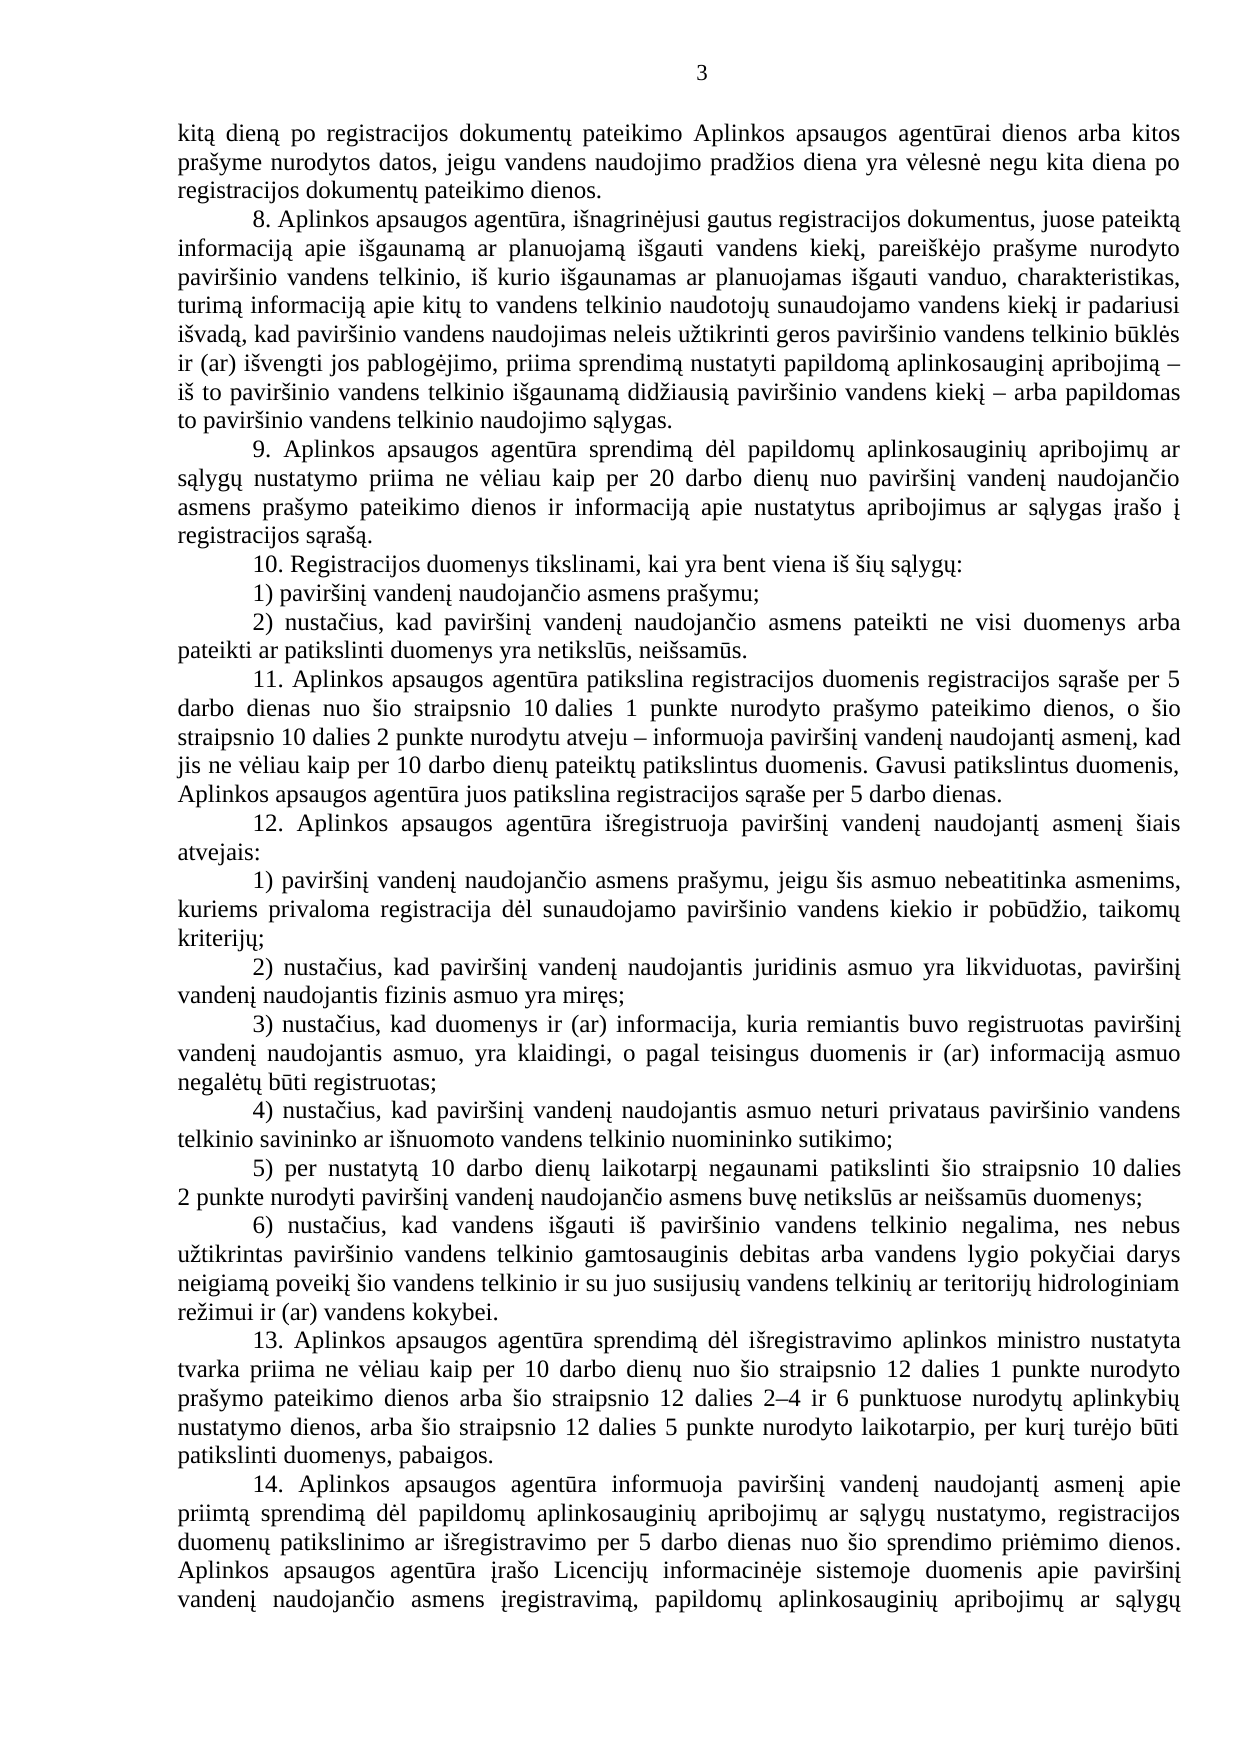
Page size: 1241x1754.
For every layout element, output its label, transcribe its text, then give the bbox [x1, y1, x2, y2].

text 1) paviršinį vandenį naudojančio asmens prašymu, jeigu šis asmuo nebeatitinka asmenims, kuriems privaloma registracija dėl sunaudojamo paviršinio vandens kiekio ir pobūdžio, taikomų kriterijų; [177, 866, 1181, 952]
text 14. Aplinkos apsaugos agentūra informuoja paviršinį vandenį naudojantį asmenį apie priimtą sprendimą dėl papildomų aplinkosauginių apribojimų ar sąlygų nustatymo, registracijos duomenų patikslinimo ar išregistravimo per 5 darbo dienas nuo šio sprendimo priėmimo dienos. Aplinkos apsaugos agentūra įrašo Licencijų informacinėje sistemoje duomenis apie paviršinį vandenį naudojančio asmens įregistravimą, papildomų aplinkosauginių apribojimų ar sąlygų [177, 1469, 1181, 1613]
text 3) nustačius, kad duomenys ir (ar) informacija, kuria remiantis buvo registruotas paviršinį vandenį naudojantis asmuo, yra klaidingi, o pagal teisingus duomenis ir (ar) informaciją asmuo negalėtų būti registruotas; [177, 1009, 1181, 1096]
text 4) nustačius, kad paviršinį vandenį naudojantis asmuo neturi privataus paviršinio vandens telkinio savininko ar išnuomoto vandens telkinio nuomininko sutikimo; [177, 1096, 1181, 1153]
text 11. Aplinkos apsaugos agentūra patikslina registracijos duomenis registracijos sąraše per 5 darbo dienas nuo šio straipsnio 10 dalies 1 punkte nurodyto prašymo pateikimo dienos, o šio straipsnio 10 dalies 2 punkte nurodytu atveju – informuoja paviršinį vandenį naudojantį asmenį, kad jis ne vėliau kaip per 10 darbo dienų pateiktų patikslintus duomenis. Gavusi patikslintus duomenis, Aplinkos apsaugos agentūra juos patikslina registracijos sąraše per 5 darbo dienas. [177, 664, 1181, 808]
text kitą dieną po registracijos dokumentų pateikimo Aplinkos apsaugos agentūrai dienos arba kitos prašyme nurodytos datos, jeigu vandens naudojimo pradžios diena yra vėlesnė negu kita diena po registracijos dokumentų pateikimo dienos. [177, 118, 1181, 204]
text 10. Registracijos duomenys tikslinami, kai yra bent viena iš šių sąlygų: [177, 549, 1181, 578]
text 8. Aplinkos apsaugos agentūra, išnagrinėjusi gautus registracijos dokumentus, juose pateiktą informaciją apie išgaunamą ar planuojamą išgauti vandens kiekį, pareiškėjo prašyme nurodyto paviršinio vandens telkinio, iš kurio išgaunamas ar planuojamas išgauti vanduo, charakteristikas, turimą informaciją apie kitų to vandens telkinio naudotojų sunaudojamo vandens kiekį ir padariusi išvadą, kad paviršinio vandens naudojimas neleis užtikrinti geros paviršinio vandens telkinio būklės ir (ar) išvengti jos pablogėjimo, priima sprendimą nustatyti papildomą aplinkosauginį apribojimą – iš to paviršinio vandens telkinio išgaunamą didžiausią paviršinio vandens kiekį – arba papildomas to paviršinio vandens telkinio naudojimo sąlygas. [177, 204, 1181, 434]
text 9. Aplinkos apsaugos agentūra sprendimą dėl papildomų aplinkosauginių apribojimų ar sąlygų nustatymo priima ne vėliau kaip per 20 darbo dienų nuo paviršinį vandenį naudojančio asmens prašymo pateikimo dienos ir informaciją apie nustatytus apribojimus ar sąlygas įrašo į registracijos sąrašą. [177, 434, 1181, 549]
text 12. Aplinkos apsaugos agentūra išregistruoja paviršinį vandenį naudojantį asmenį šiais atvejais: [177, 808, 1181, 866]
text 13. Aplinkos apsaugos agentūra sprendimą dėl išregistravimo aplinkos ministro nustatyta tvarka priima ne vėliau kaip per 10 darbo dienų nuo šio straipsnio 12 dalies 1 punkte nurodyto prašymo pateikimo dienos arba šio straipsnio 12 dalies 2–4 ir 6 punktuose nurodytų aplinkybių nustatymo dienos, arba šio straipsnio 12 dalies 5 punkte nurodyto laikotarpio, per kurį turėjo būti patikslinti duomenys, pabaigos. [177, 1326, 1181, 1469]
text 6) nustačius, kad vandens išgauti iš paviršinio vandens telkinio negalima, nes nebus užtikrintas paviršinio vandens telkinio gamtosauginis debitas arba vandens lygio pokyčiai darys neigiamą poveikį šio vandens telkinio ir su juo susijusių vandens telkinių ar teritorijų hidrologiniam režimui ir (ar) vandens kokybei. [177, 1211, 1181, 1326]
text 2) nustačius, kad paviršinį vandenį naudojantis juridinis asmuo yra likviduotas, paviršinį vandenį naudojantis fizinis asmuo yra miręs; [177, 952, 1181, 1009]
text 1) paviršinį vandenį naudojančio asmens prašymu; [177, 578, 1181, 607]
text 5) per nustatytą 10 darbo dienų laikotarpį negaunami patikslinti šio straipsnio 10 dalies 2 punkte nurodyti paviršinį vandenį naudojančio asmens buvę netikslūs ar neišsamūs duomenys; [177, 1153, 1181, 1211]
text 2) nustačius, kad paviršinį vandenį naudojančio asmens pateikti ne visi duomenys arba pateikti ar patikslinti duomenys yra netikslūs, neišsamūs. [177, 607, 1181, 664]
